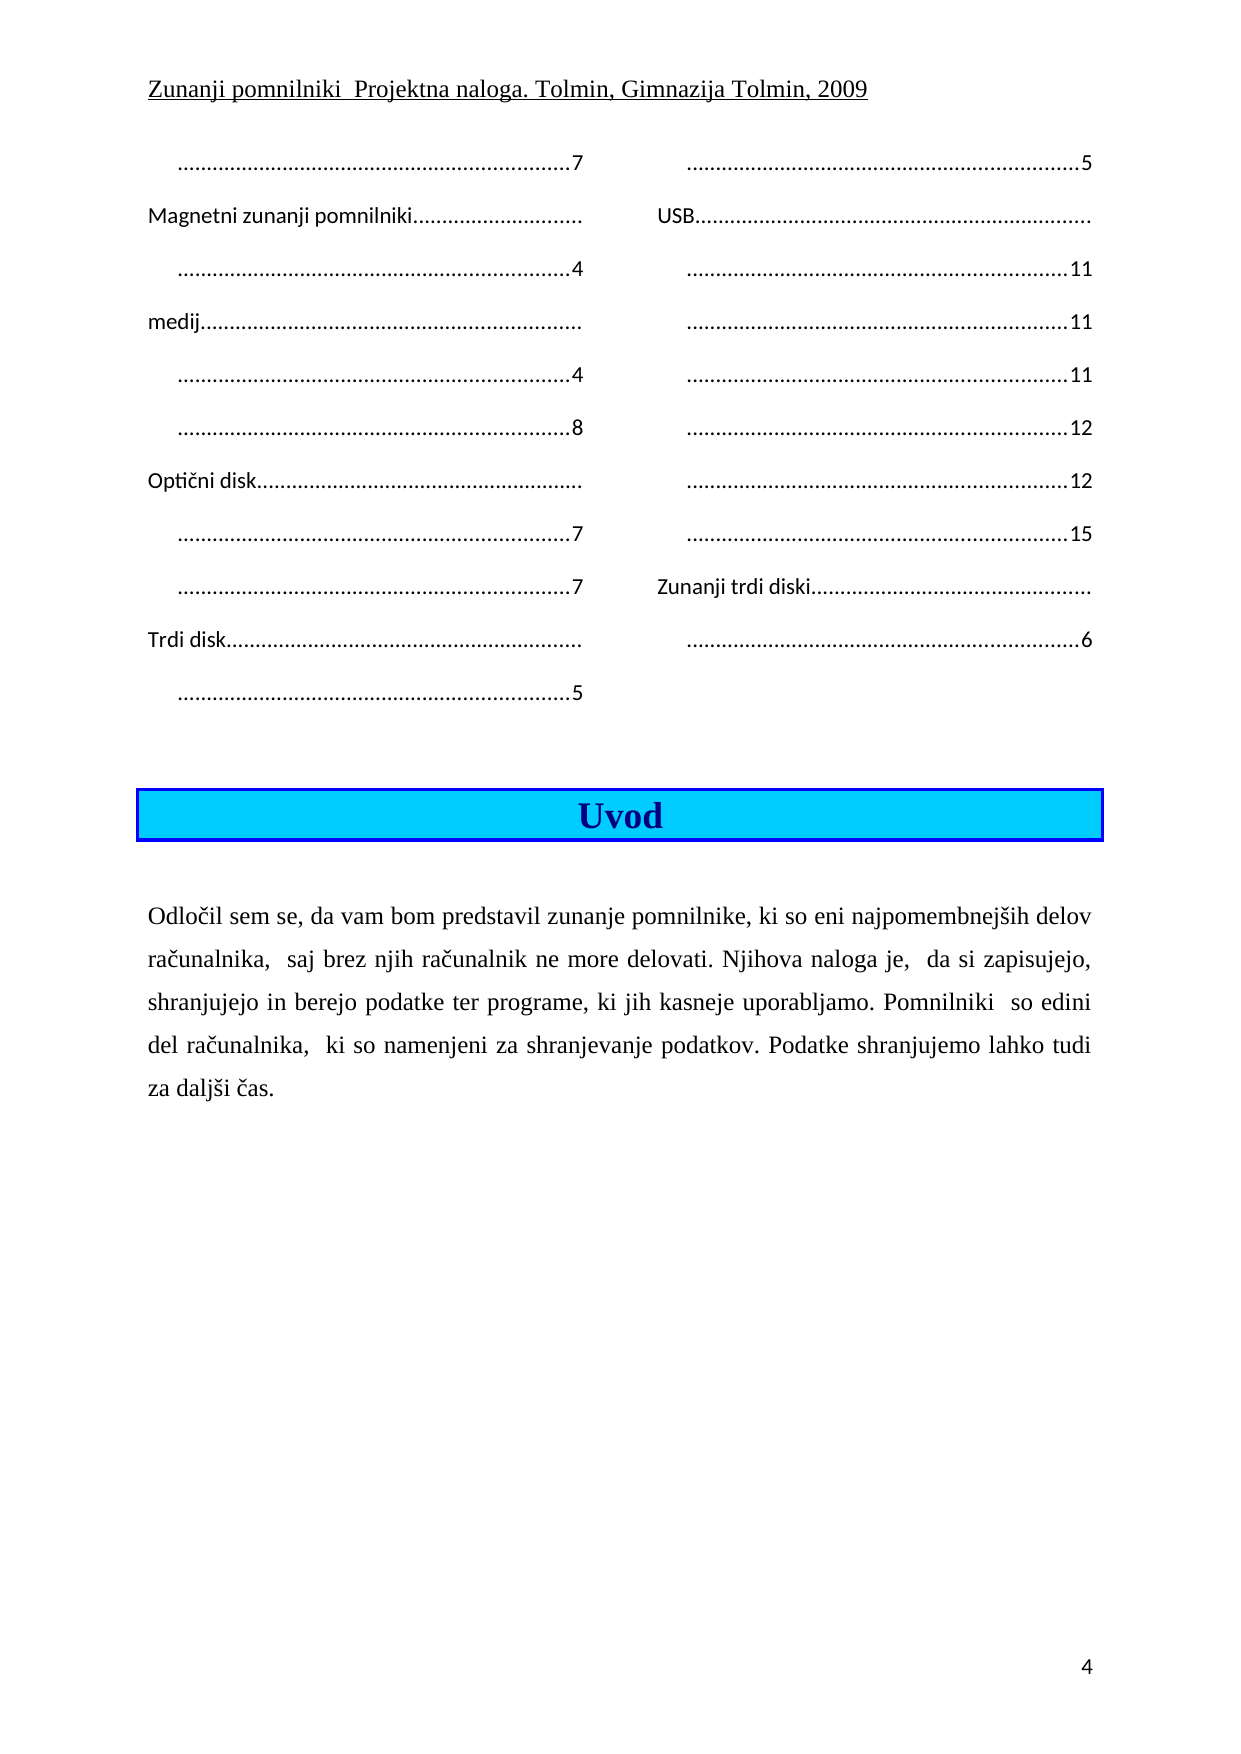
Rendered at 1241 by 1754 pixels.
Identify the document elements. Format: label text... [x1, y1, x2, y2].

text 7 [177, 148, 583, 176]
text medij [148, 307, 583, 335]
text 6 [686, 625, 1092, 653]
text 11 [686, 254, 1092, 282]
text Optični disk [148, 466, 583, 494]
text 5 [177, 678, 583, 706]
text 11 [686, 307, 1092, 335]
text 7 [177, 572, 583, 600]
text 4 [177, 254, 583, 282]
text 8 [177, 413, 583, 441]
text Zunanji trdi diski [657, 572, 1092, 600]
text 7 [177, 519, 583, 547]
text Magnetni zunanji pomnilniki [148, 201, 583, 229]
text 4 [177, 360, 583, 388]
text 12 [686, 466, 1092, 494]
text USB [657, 201, 1092, 229]
text Trdi disk [148, 625, 583, 653]
text 11 [686, 360, 1092, 388]
subtitle Uvod [139, 791, 1101, 838]
text 15 [686, 519, 1092, 547]
text Odločil sem se, da vam bom predstavil zunanje pomnilnike, ki so eni najpomembnejših delov računalnika, saj brez njih računalnik ne more delovati. Njihova naloga je, da si zapisujejo, shranjujejo in berejo podatke ter programe, ki jih kasneje uporabljamo. Pomnilniki so edini del računalnika, ki so namenjeni za shranjevanje podatkov. Podatke shranjujemo lahko tudi za daljši čas. [148, 901, 1092, 1102]
text 5 [686, 148, 1092, 176]
text 12 [686, 413, 1092, 441]
